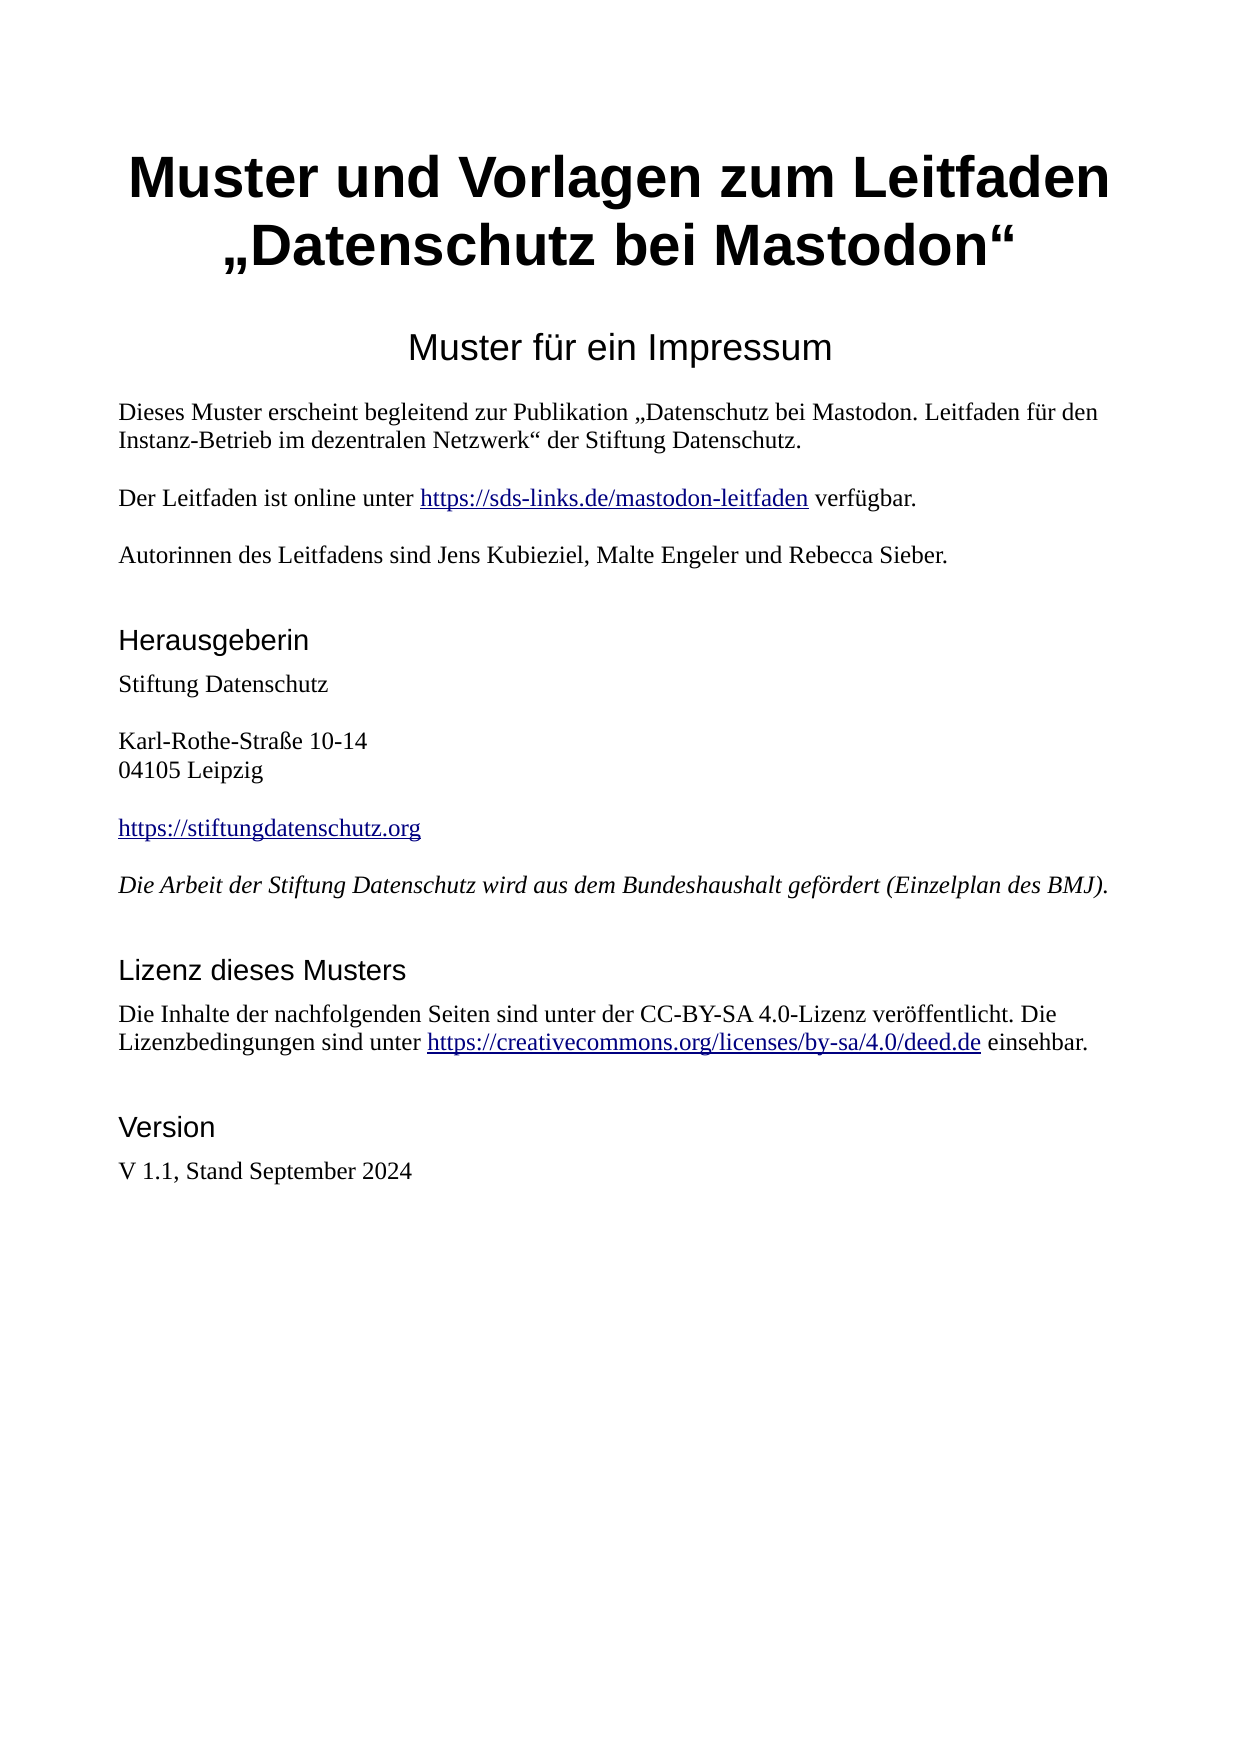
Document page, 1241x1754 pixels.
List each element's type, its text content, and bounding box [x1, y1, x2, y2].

text Dieses Muster erscheint begleitend zur Publikation „Datenschutz bei Mastodon. Leitfaden für den Instanz-Betrieb im dezentralen Netzwerk“ der Stiftung Datenschutz. [118, 397, 1122, 454]
subtitle Version [118, 1110, 1122, 1143]
text 04105 Leipzig [118, 755, 1122, 784]
subtitle Muster für ein Impressum [118, 325, 1122, 368]
text Die Arbeit der Stiftung Datenschutz wird aus dem Bundeshaushalt gefördert (Einzelplan des BMJ). [118, 870, 1122, 899]
text V 1.1, Stand September 2024 [118, 1156, 1122, 1185]
text Der Leitfaden ist online unter https://sds-links.de/mastodon-leitfaden verfügbar. [118, 483, 1122, 512]
subtitle Lizenz dieses Musters [118, 953, 1122, 986]
text Stiftung Datenschutz [118, 669, 1122, 698]
text Die Inhalte der nachfolgenden Seiten sind unter der CC-BY-SA 4.0-Lizenz veröffentlicht. Die Lizenzbedingungen sind unter https://creativecommons.org/licenses/by-sa/4.0/deed.de einsehbar. [118, 999, 1122, 1056]
subtitle Herausgeberin [118, 623, 1122, 656]
text https://stiftungdatenschutz.org [118, 813, 1122, 841]
title Muster und Vorlagen zum Leitfaden „Datenschutz bei Mastodon“ [118, 143, 1122, 277]
text Autorinnen des Leitfadens sind Jens Kubieziel, Malte Engeler und Rebecca Sieber. [118, 540, 1122, 569]
text Karl-Rothe-Straße 10-14 [118, 726, 1122, 755]
